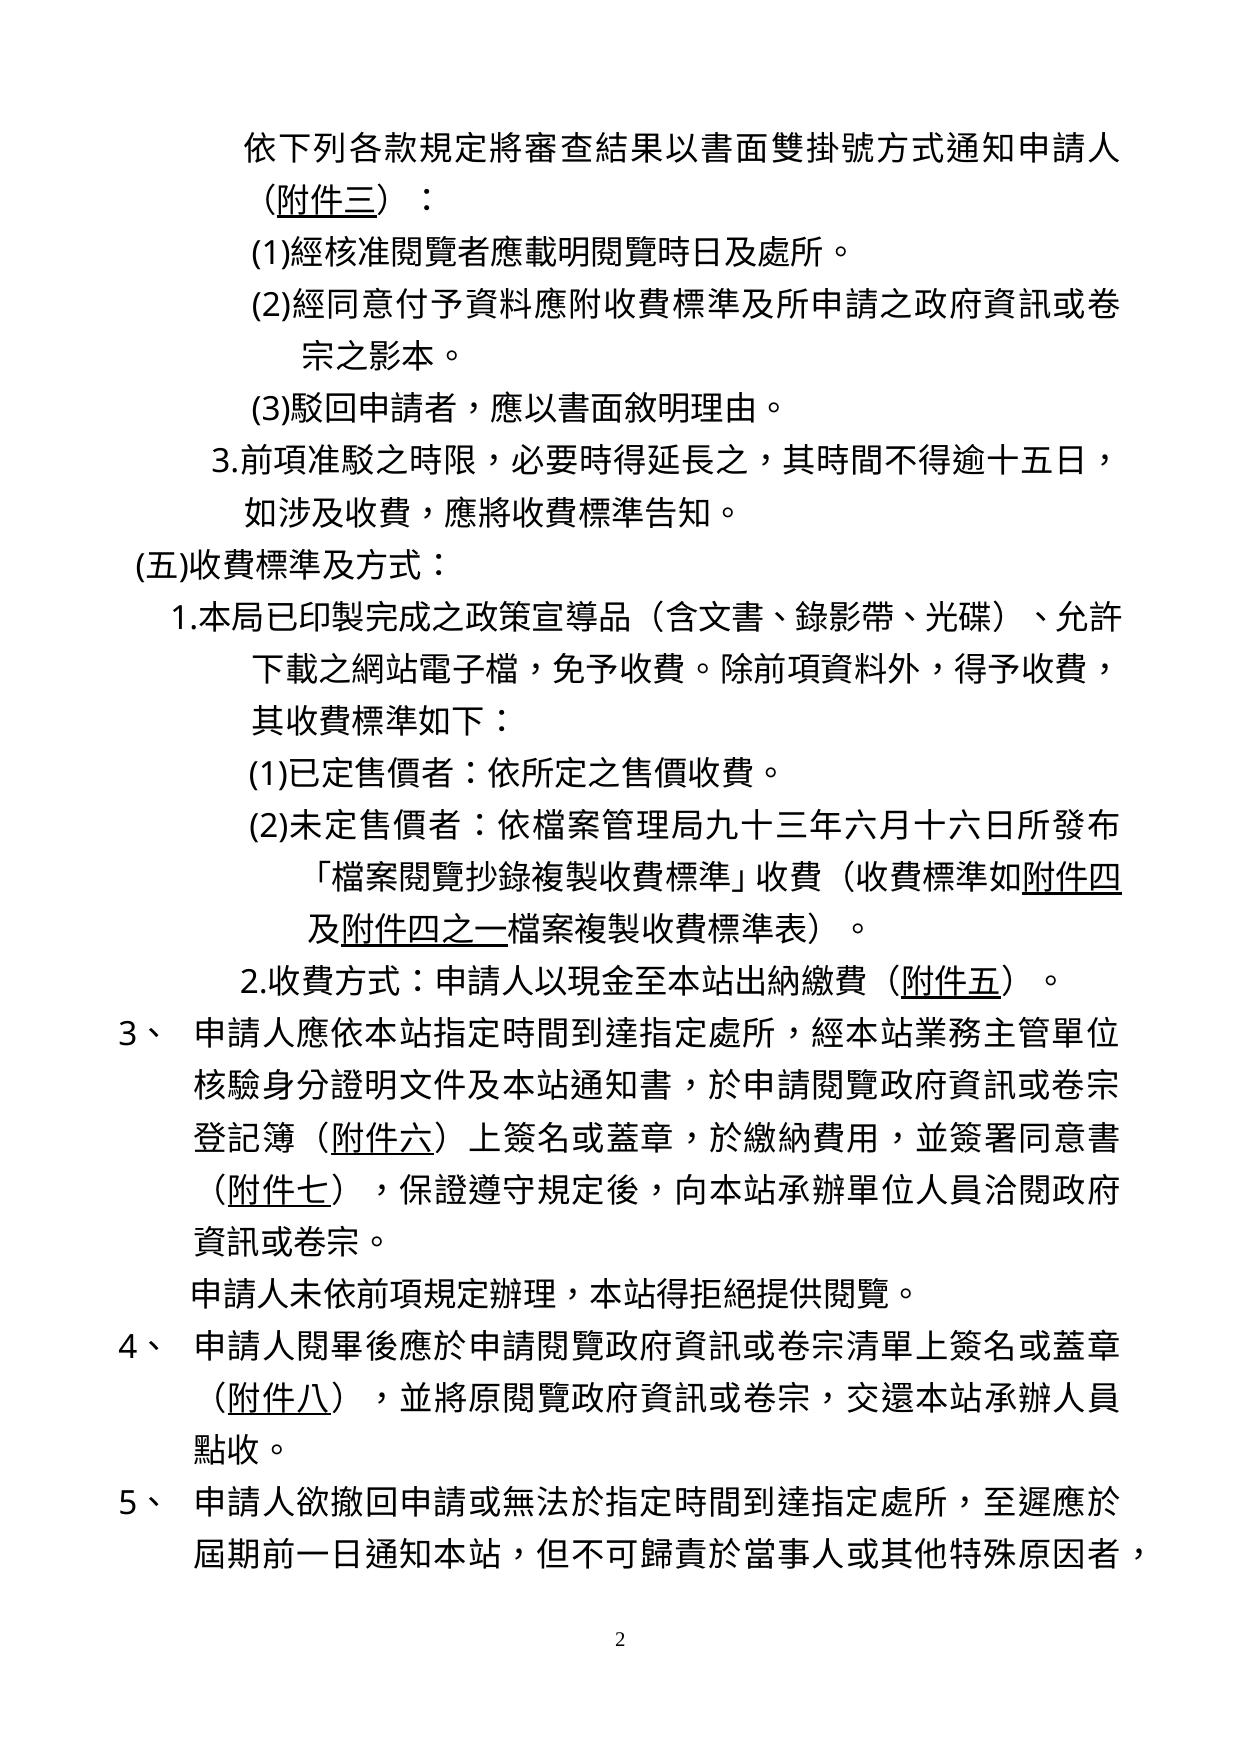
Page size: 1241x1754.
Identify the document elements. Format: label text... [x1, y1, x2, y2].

text 1.本局已印製完成之政策宣導品（含文書、錄影帶、光碟）、允許下載之網站電子檔，免予收費。除前項資料外，得予收費，其收費標準如下： [118, 587, 1122, 744]
text 依下列各款規定將審查結果以書面雙掛號方式通知申請人（附件三）： [210, 119, 1122, 223]
text (1)已定售價者：依所定之售價收費。 [249, 744, 1122, 796]
text 2.收費方式：申請人以現金至本站出納繳費（附件五）。 [239, 952, 1122, 1004]
text (2)未定售價者：依檔案管理局九十三年六月十六日所發布「檔案閱覽抄錄複製收費標準」收費（收費標準如附件四及附件四之一檔案複製收費標準表）。 [249, 796, 1122, 952]
text (1)經核准閱覽者應載明閱覽時日及處所。 [118, 223, 1122, 275]
text (五)收費標準及方式： [118, 535, 1122, 587]
text (3)駁回申請者，應以書面敘明理由。 [118, 379, 1122, 431]
text 申請人未依前項規定辦理，本站得拒絕提供閱覽。 [118, 1264, 1122, 1317]
text (2)經同意付予資料應附收費標準及所申請之政府資訊或卷宗之影本。 [252, 275, 1122, 379]
list 申請人欲撤回申請或無法於指定時間到達指定處所，至遲應於屆期前一日通知本站，但不可歸責於當事人或其他特殊原因者，不在此限。 [118, 1473, 1122, 1577]
list 申請人閱畢後應於申請閱覽政府資訊或卷宗清單上簽名或蓋章（附件八），並將原閱覽政府資訊或卷宗，交還本站承辦人員點收。 [118, 1317, 1122, 1473]
list 申請人應依本站指定時間到達指定處所，經本站業務主管單位核驗身分證明文件及本站通知書，於申請閱覽政府資訊或卷宗登記簿（附件六）上簽名或蓋章，於繳納費用，並簽署同意書（附件七），保證遵守規定後，向本站承辦單位人員洽閱政府資訊或卷宗。 [118, 1004, 1122, 1264]
text 3.前項准駁之時限，必要時得延長之，其時間不得逾十五日，如涉及收費，應將收費標準告知。 [211, 431, 1122, 535]
